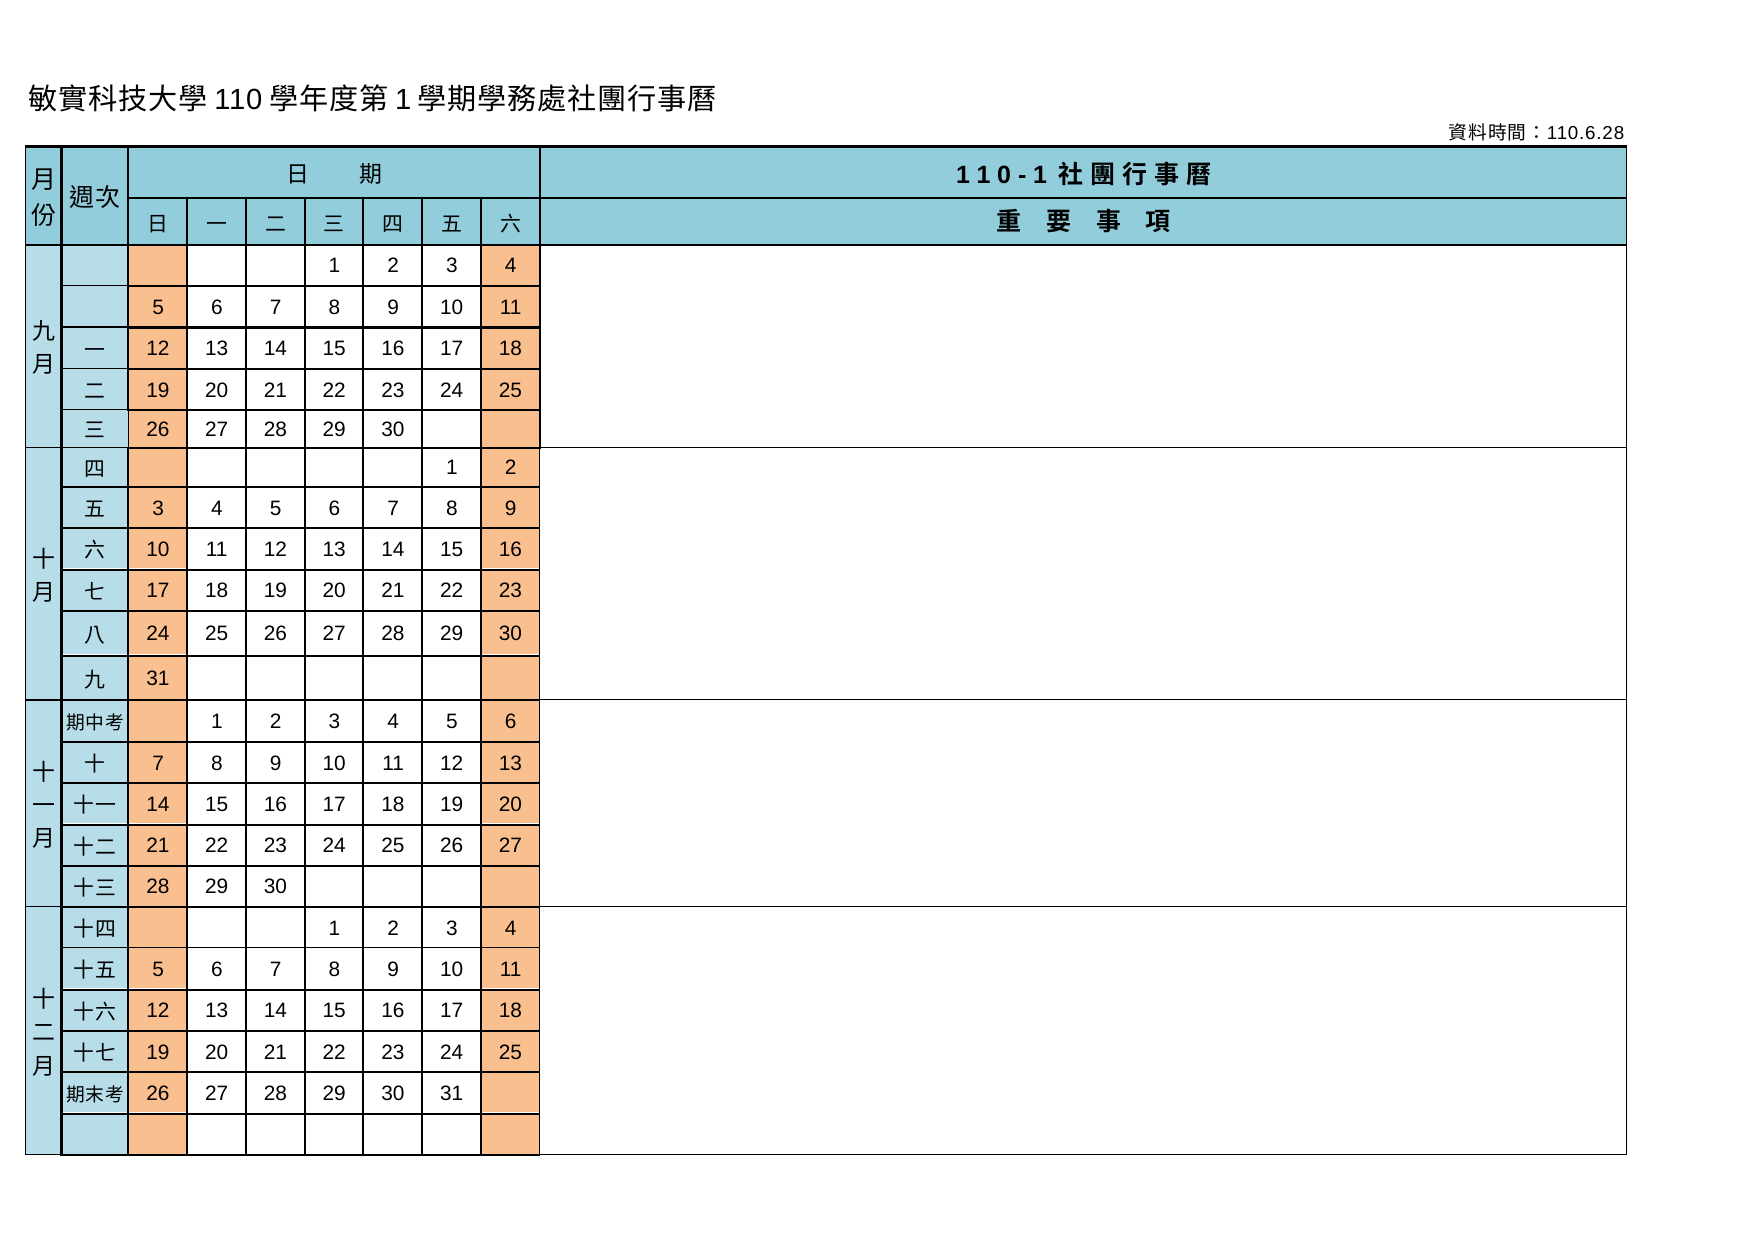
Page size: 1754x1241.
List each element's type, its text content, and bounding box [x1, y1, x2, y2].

table_cell 12 [129, 329, 186, 368]
table_cell 2 [364, 246, 421, 285]
table_cell 11 [482, 287, 539, 326]
table_cell 15 [306, 991, 362, 1030]
table_cell 10 [423, 287, 480, 326]
table_cell 30 [364, 1073, 421, 1112]
table_cell 16 [247, 784, 304, 823]
table_cell [306, 1115, 362, 1154]
table_cell 七 [63, 571, 127, 610]
table_cell [129, 449, 186, 486]
table_cell [129, 701, 186, 741]
table_cell 12 [129, 991, 186, 1030]
table_cell [188, 908, 245, 947]
table_cell 十四 [63, 908, 127, 947]
table_cell [129, 246, 186, 285]
table_cell 29 [188, 867, 245, 906]
table_cell 31 [129, 657, 186, 699]
table_cell 9 [247, 743, 304, 782]
table_cell 8 [306, 287, 362, 326]
table_cell 110-1社團行事曆 [541, 148, 1626, 197]
table_cell [482, 1073, 539, 1112]
table_cell 四 [63, 448, 127, 486]
table_cell 6 [482, 701, 539, 741]
table_cell 30 [247, 867, 304, 906]
table_cell [540, 700, 1626, 906]
table_cell 23 [247, 826, 304, 865]
table_cell 4 [482, 908, 539, 947]
table_cell 22 [188, 826, 245, 865]
table_cell 五 [423, 199, 480, 244]
table_cell 21 [364, 571, 421, 610]
table_cell 5 [247, 488, 304, 527]
table_cell 3 [306, 701, 362, 741]
table_cell 4 [188, 488, 245, 527]
table_cell 14 [247, 991, 304, 1030]
table_cell 十一 [63, 784, 127, 823]
table_cell 一 [63, 328, 127, 368]
table_cell [364, 449, 421, 486]
table_cell [247, 657, 304, 699]
table_cell 20 [482, 784, 539, 823]
table_cell 25 [188, 612, 245, 654]
table_cell 16 [482, 529, 539, 568]
table_cell 17 [129, 571, 186, 610]
table_cell 15 [306, 329, 362, 368]
table_cell 週次 [63, 148, 127, 244]
table_cell 2 [482, 449, 539, 486]
table_cell [423, 1115, 480, 1154]
table_cell 18 [482, 991, 539, 1030]
table_cell 30 [364, 411, 421, 447]
table_cell 27 [188, 1073, 245, 1112]
table_cell 20 [306, 571, 362, 610]
table_cell 29 [423, 612, 480, 654]
table_cell 重要事項 [541, 199, 1626, 244]
table_cell 25 [482, 1032, 539, 1071]
table_cell 11 [364, 743, 421, 782]
table_cell 26 [129, 1073, 186, 1112]
table_cell 29 [306, 411, 362, 447]
table_cell 9 [364, 948, 421, 988]
table_cell 日 期 [129, 148, 539, 197]
table_cell [188, 246, 245, 285]
table_cell 28 [364, 612, 421, 654]
table_cell 19 [423, 784, 480, 823]
table_cell 6 [188, 287, 245, 326]
table_cell 14 [247, 329, 304, 368]
table_cell 十二 [63, 826, 127, 865]
table_cell 18 [188, 571, 245, 610]
table_cell 3 [423, 908, 480, 947]
table_cell 1 [188, 701, 245, 741]
table_cell 20 [188, 1032, 245, 1071]
table_cell [129, 1115, 186, 1154]
table_cell 7 [129, 743, 186, 782]
table_cell 二 [63, 369, 127, 409]
table_cell 26 [247, 612, 304, 654]
table_cell 三 [306, 199, 362, 244]
table_cell 23 [482, 571, 539, 610]
table_cell [306, 657, 362, 699]
table_cell [364, 657, 421, 699]
table_cell 9 [482, 488, 539, 527]
table_cell [482, 1115, 539, 1154]
table_cell [423, 657, 480, 699]
table_cell [364, 1115, 421, 1154]
table_cell [188, 657, 245, 699]
table_cell 十月 [26, 448, 60, 699]
table_cell 九月 [26, 246, 60, 447]
table_cell 10 [306, 743, 362, 782]
table_cell 15 [423, 529, 480, 568]
table_cell 一 [188, 199, 245, 244]
table_cell 18 [482, 329, 539, 368]
table_cell 17 [306, 784, 362, 823]
table_cell 24 [129, 612, 186, 654]
table_cell 12 [423, 743, 480, 782]
table_cell 7 [364, 488, 421, 527]
table_cell 8 [188, 743, 245, 782]
table_cell [540, 907, 1626, 1154]
table_cell 7 [247, 287, 304, 326]
table_cell 28 [247, 411, 304, 447]
table_cell [63, 1115, 127, 1154]
table_cell 18 [364, 784, 421, 823]
table_cell 14 [129, 784, 186, 823]
table_cell 19 [247, 571, 304, 610]
table_cell 16 [364, 991, 421, 1030]
table_cell 13 [188, 991, 245, 1030]
table_cell 20 [188, 370, 245, 409]
table_cell [482, 657, 539, 699]
table_cell 10 [423, 948, 480, 988]
table_cell 期中考 [63, 701, 127, 741]
table_cell 二 [247, 199, 304, 244]
table_cell 4 [482, 246, 539, 285]
table_cell 三 [63, 410, 128, 447]
table_cell 14 [364, 529, 421, 568]
table_cell 22 [423, 571, 480, 610]
table_cell 六 [482, 199, 539, 244]
table_cell 4 [364, 701, 421, 741]
table_cell [423, 411, 480, 447]
table_cell 八 [63, 612, 127, 654]
table_cell [247, 449, 304, 486]
table_cell 月份 [26, 148, 60, 244]
table_cell [306, 867, 362, 906]
table_cell 5 [129, 287, 186, 326]
table_cell [188, 449, 245, 486]
table_cell 2 [247, 701, 304, 741]
table_cell [540, 448, 1626, 699]
table_cell 19 [129, 370, 186, 409]
table_cell 22 [306, 1032, 362, 1071]
table_cell 8 [423, 488, 480, 527]
table_cell 5 [423, 701, 480, 741]
table_cell 10 [129, 529, 186, 568]
table_cell 26 [423, 826, 480, 865]
table_cell 27 [188, 411, 245, 447]
table_cell 23 [364, 370, 421, 409]
table_cell 十三 [63, 867, 127, 906]
table_cell 31 [423, 1073, 480, 1112]
table_cell 5 [129, 948, 186, 988]
table_cell 六 [63, 529, 127, 568]
table_cell 十二月 [26, 907, 60, 1154]
table_cell 19 [129, 1032, 186, 1071]
table_cell 16 [364, 329, 421, 368]
table_cell 十六 [63, 991, 127, 1030]
table_cell [63, 246, 127, 285]
table_cell 28 [247, 1073, 304, 1112]
table_cell 24 [423, 1032, 480, 1071]
table_cell 13 [482, 743, 539, 782]
table_cell 13 [188, 329, 245, 368]
table_cell 30 [482, 612, 539, 654]
table_cell 22 [306, 370, 362, 409]
table_cell 17 [423, 329, 480, 368]
table_cell 17 [423, 991, 480, 1030]
table_cell [364, 867, 421, 906]
table_cell [423, 867, 480, 906]
table_cell 1 [306, 908, 362, 947]
table_cell 3 [423, 246, 480, 285]
table_cell [247, 246, 304, 285]
table_cell 26 [129, 411, 186, 447]
table_cell 日 [129, 199, 186, 244]
table_cell 21 [247, 370, 304, 409]
table_cell 11 [482, 948, 539, 988]
table_cell 25 [482, 370, 539, 409]
table_cell 21 [129, 826, 186, 865]
table_cell [188, 1115, 245, 1154]
table_cell 27 [306, 612, 362, 654]
table_header 敏實科技大學110學年度第1學期學務處社團行事曆 資料時間：110.6.28 [25, 76, 1627, 145]
table_cell [482, 411, 539, 447]
table_cell 27 [482, 826, 539, 865]
table_cell 6 [188, 948, 245, 988]
table_cell 8 [306, 948, 362, 988]
table_cell [129, 908, 186, 947]
table_cell 四 [364, 199, 421, 244]
table_cell 13 [306, 529, 362, 568]
table_cell 11 [188, 529, 245, 568]
table_cell [482, 867, 539, 906]
table_cell 6 [306, 488, 362, 527]
table_cell 15 [188, 784, 245, 823]
table_cell [247, 1115, 304, 1154]
table_cell 21 [247, 1032, 304, 1071]
table_cell 12 [247, 529, 304, 568]
table_cell 28 [129, 867, 186, 906]
table_cell 十七 [63, 1032, 127, 1071]
table_cell 29 [306, 1073, 362, 1112]
table_cell 9 [364, 287, 421, 326]
table_cell 九 [63, 657, 127, 699]
table_cell 25 [364, 826, 421, 865]
table_cell 1 [423, 449, 480, 486]
table_cell 3 [129, 488, 186, 527]
table_cell 24 [423, 370, 480, 409]
table_cell 十 [63, 743, 127, 782]
table_cell 24 [306, 826, 362, 865]
table_cell [247, 908, 304, 947]
table_cell 十五 [63, 948, 127, 988]
table_cell 十一月 [26, 701, 60, 906]
table_cell 五 [63, 488, 127, 527]
table_cell 23 [364, 1032, 421, 1071]
table_cell 2 [364, 908, 421, 947]
table_cell [541, 246, 1626, 447]
table_cell [63, 286, 127, 326]
table_cell 7 [247, 948, 304, 988]
table_cell 1 [306, 246, 362, 285]
table_cell 期末考 [63, 1073, 127, 1112]
table_cell [306, 449, 362, 486]
